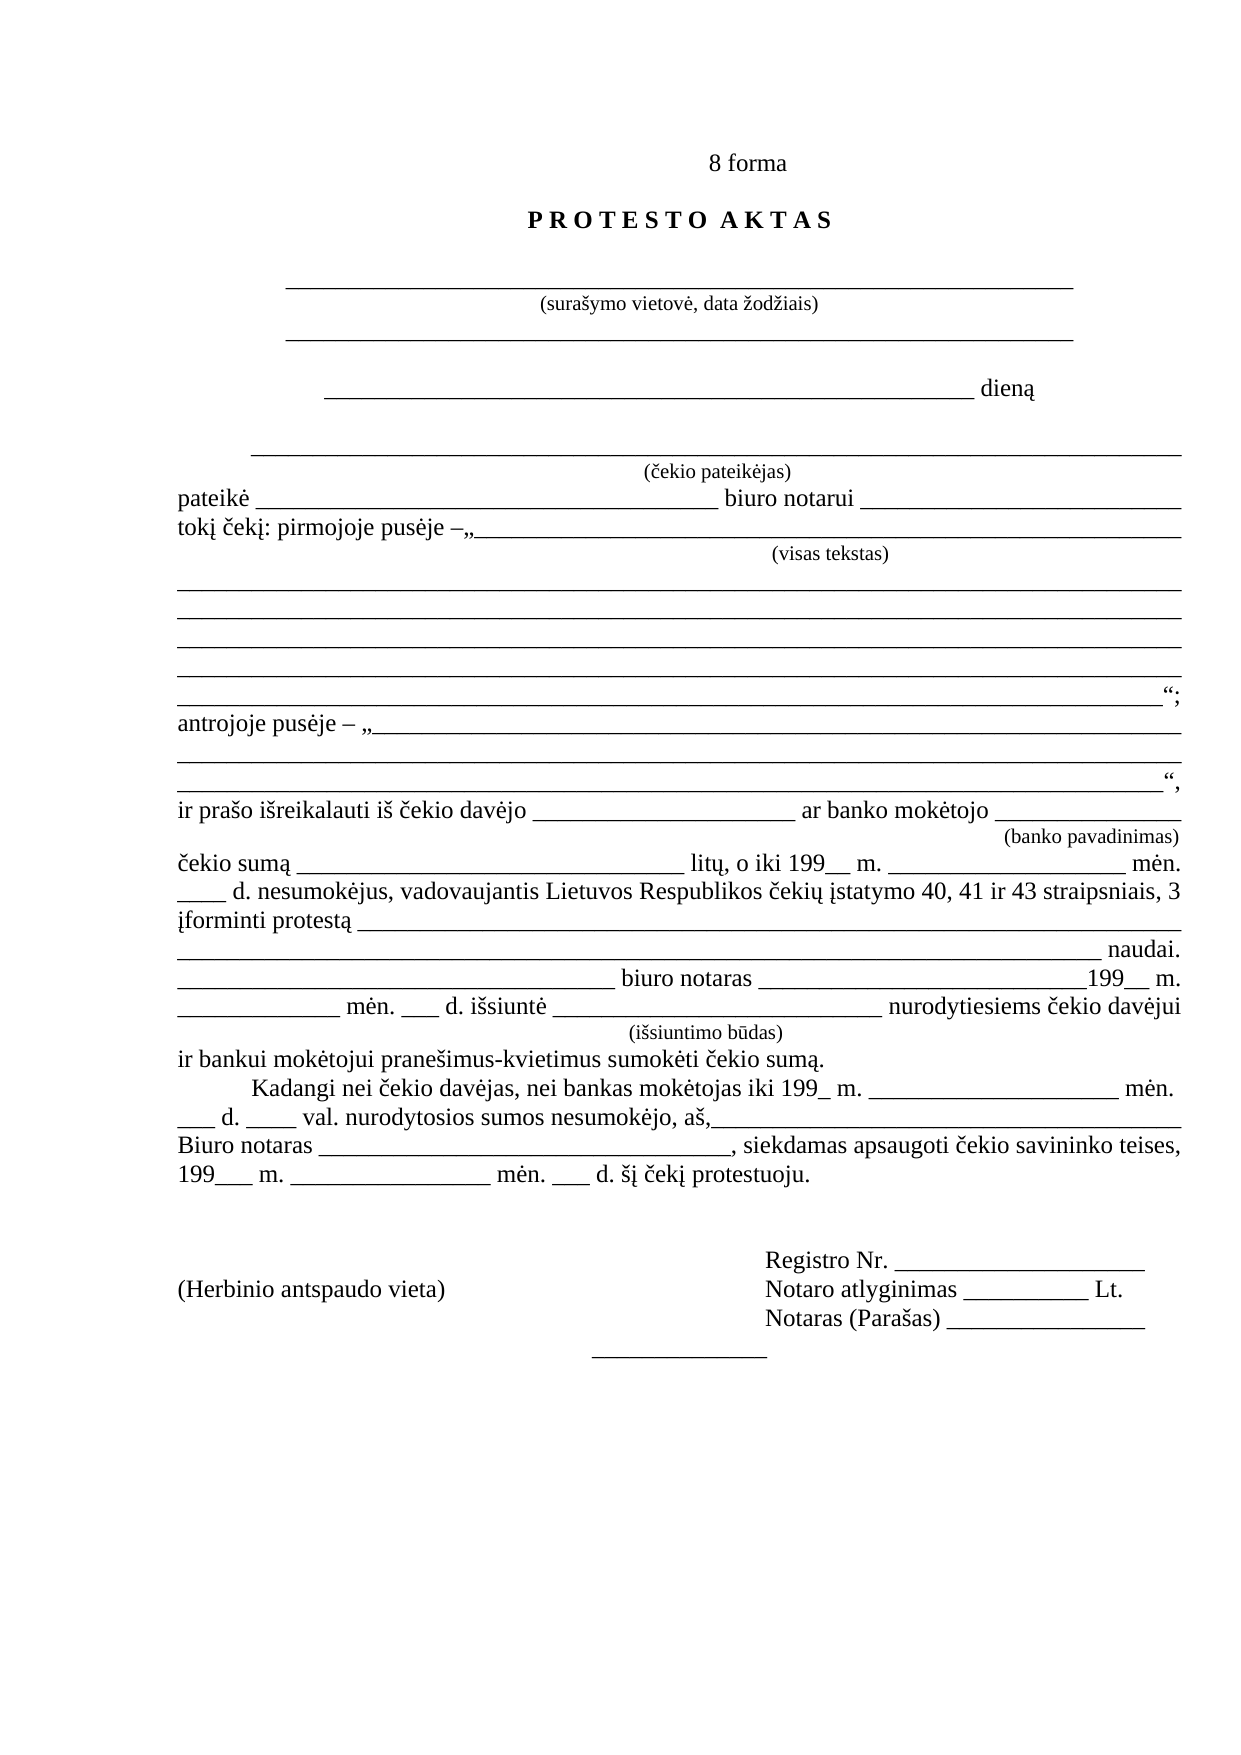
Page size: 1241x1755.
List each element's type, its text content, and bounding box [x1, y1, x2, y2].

text (Herbinio antspaudo vieta) Notaro atlyginimas __________ Lt. [177, 1274, 1181, 1303]
text ir bankui mokėtojui pranešimus-kvietimus sumokėti čekio sumą. [177, 1044, 1181, 1073]
text (banko pavadinimas) [177, 823, 1181, 848]
text Biuro notaras , siekdamas apsaugoti čekio savininko teises, [177, 1130, 1181, 1159]
text ____________________________________________________ dieną [177, 373, 1181, 402]
text ______________ [177, 1332, 1181, 1360]
text _______________________________________________________________ [177, 263, 1181, 291]
text Kadangi nei čekio davėjas, nei bankas mokėtojas iki 199_ m. ____________________ mėn. ___ d. ____ val. nurodytosios sumos nesumokėjo, aš, [177, 1073, 1181, 1130]
text antrojoje pusėje – „ [177, 708, 1181, 737]
text (surašymo vietovė, data žodžiais) [177, 291, 1181, 315]
text čekio sumą _______________________________ litų, o iki 199__ m. mėn. [177, 848, 1181, 876]
text 199___ m. ________________ mėn. ___ d. šį čekį protestuoju. [177, 1159, 1181, 1188]
text (išsiuntimo būdas) [177, 1020, 1181, 1044]
text “; [177, 680, 1181, 708]
text 8 forma [177, 148, 1181, 176]
text (čekio pateikėjas) [177, 459, 1181, 483]
text Registro Nr. ____________________ [177, 1245, 1181, 1274]
text tokį čekį: pirmojoje pusėje –„ [177, 512, 1181, 541]
text pateikė _____________________________________ biuro notarui [177, 483, 1181, 512]
text (visas tekstas) [177, 541, 1181, 565]
text _______________________________________________________________ [177, 315, 1181, 344]
text įforminti protestą [177, 905, 1181, 934]
text Notaras (Parašas) [177, 1303, 1181, 1332]
text PROTESTO AKTAS [177, 205, 1181, 234]
text naudai. [177, 934, 1181, 963]
text ir prašo išreikalauti iš čekio davėjo _____________________ ar banko mokėtojo [177, 795, 1181, 823]
text “, [177, 766, 1181, 795]
text d. nesumokėjus, vadovaujantis Lietuvos Respublikos čekių įstatymo 40, 41 ir 43 straipsniais, 3 [177, 876, 1181, 905]
text ___________________________________ biuro notaras 199__ m. [177, 963, 1181, 991]
text _____________ mėn. ___ d. išsiuntė nurodytiesiems čekio davėjui [177, 991, 1181, 1020]
